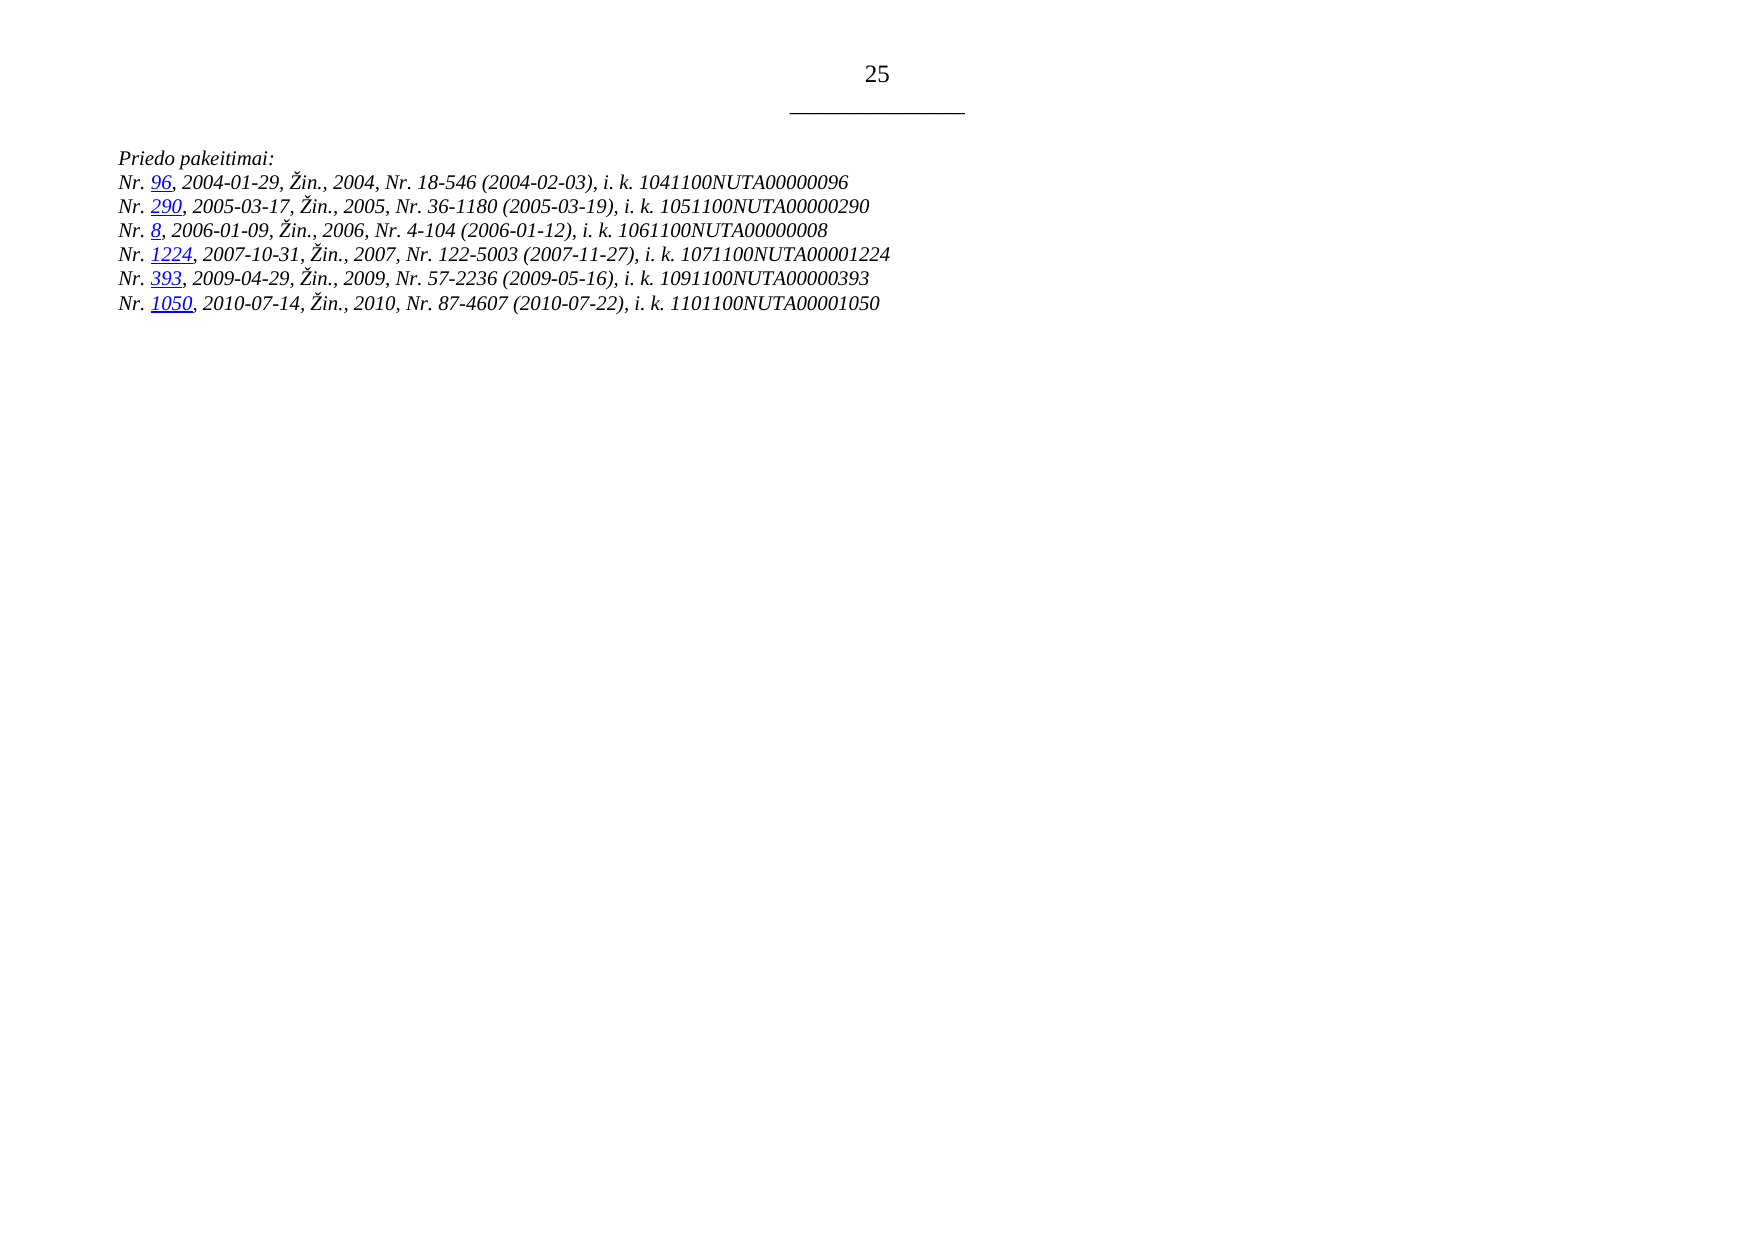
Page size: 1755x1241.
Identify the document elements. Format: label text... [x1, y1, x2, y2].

text Nr. 1050, 2010-07-14, Žin., 2010, Nr. 87-4607 (2010-07-22), i. k. 1101100NUTA00001050 [118, 290, 1636, 314]
text ______________ [118, 88, 1636, 117]
text Nr. 1224, 2007-10-31, Žin., 2007, Nr. 122-5003 (2007-11-27), i. k. 1071100NUTA00001224 [118, 242, 1636, 266]
text Nr. 96, 2004-01-29, Žin., 2004, Nr. 18-546 (2004-02-03), i. k. 1041100NUTA00000096 [118, 170, 1636, 194]
text Priedo pakeitimai: [118, 146, 1636, 170]
text Nr. 290, 2005-03-17, Žin., 2005, Nr. 36-1180 (2005-03-19), i. k. 1051100NUTA00000290 [118, 194, 1636, 218]
text Nr. 393, 2009-04-29, Žin., 2009, Nr. 57-2236 (2009-05-16), i. k. 1091100NUTA00000393 [118, 266, 1636, 290]
text Nr. 8, 2006-01-09, Žin., 2006, Nr. 4-104 (2006-01-12), i. k. 1061100NUTA00000008 [118, 218, 1636, 242]
